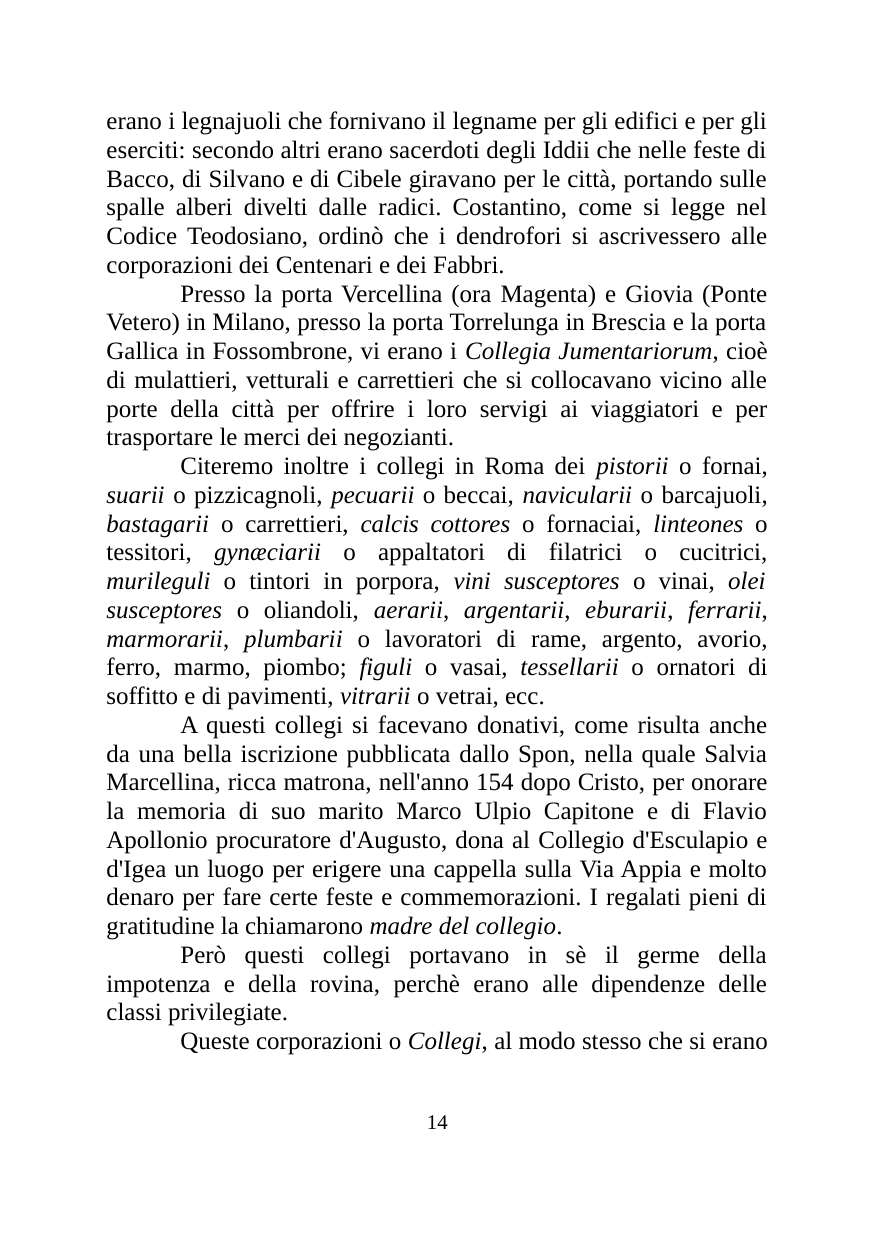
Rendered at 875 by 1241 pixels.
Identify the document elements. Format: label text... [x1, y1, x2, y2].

text Citeremo inoltre i collegi in Roma dei pistorii o fornai, suarii o pizzicagnoli, pecuarii o beccai, navicularii o barcajuoli, bastagarii o carrettieri, calcis cottores o fornaciai, linteones o tessitori, gynæciarii o appaltatori di filatrici o cucitrici, murileguli o tintori in porpora, vini susceptores o vinai, olei susceptores o oliandoli, aerarii, argentarii, eburarii, ferrarii, marmorarii, plumbarii o lavoratori di rame, argento, avorio, ferro, marmo, piombo; figuli o vasai, tessellarii o ornatori di soffitto e di pavimenti, vitrarii o vetrai, ecc. [106, 451, 768, 710]
text A questi collegi si facevano donativi, come risulta anche da una bella iscrizione pubblicata dallo Spon, nella quale Salvia Marcellina, ricca matrona, nell'anno 154 dopo Cristo, per onorare la memoria di suo marito Marco Ulpio Capitone e di Flavio Apollonio procuratore d'Augusto, dona al Collegio d'Esculapio e d'Igea un luogo per erigere una cappella sulla Via Appia e molto denaro per fare certe feste e commemorazioni. I regalati pieni di gratitudine la chiamarono madre del collegio. [106, 710, 768, 940]
text Però questi collegi portavano in sè il germe della impotenza e della rovina, perchè erano alle dipendenze delle classi privilegiate. [106, 940, 768, 1026]
text Queste corporazioni o Collegi, al modo stesso che si erano [106, 1026, 768, 1055]
text erano i legnajuoli che fornivano il legname per gli edifici e per gli eserciti: secondo altri erano sacerdoti degli Iddii che nelle feste di Bacco, di Silvano e di Cibele giravano per le città, portando sulle spalle alberi divelti dalle radici. Costantino, come si legge nel Codice Teodosiano, ordinò che i dendrofori si ascrivessero alle corporazioni dei Centenari e dei Fabbri. [106, 106, 768, 279]
text Presso la porta Vercellina (ora Magenta) e Giovia (Ponte Vetero) in Milano, presso la porta Torrelunga in Brescia e la porta Gallica in Fossombrone, vi erano i Collegia Jumentariorum, cioè di mulattieri, vetturali e carrettieri che si collocavano vicino alle porte della città per offrire i loro servigi ai viaggiatori e per trasportare le merci dei negozianti. [106, 279, 768, 451]
